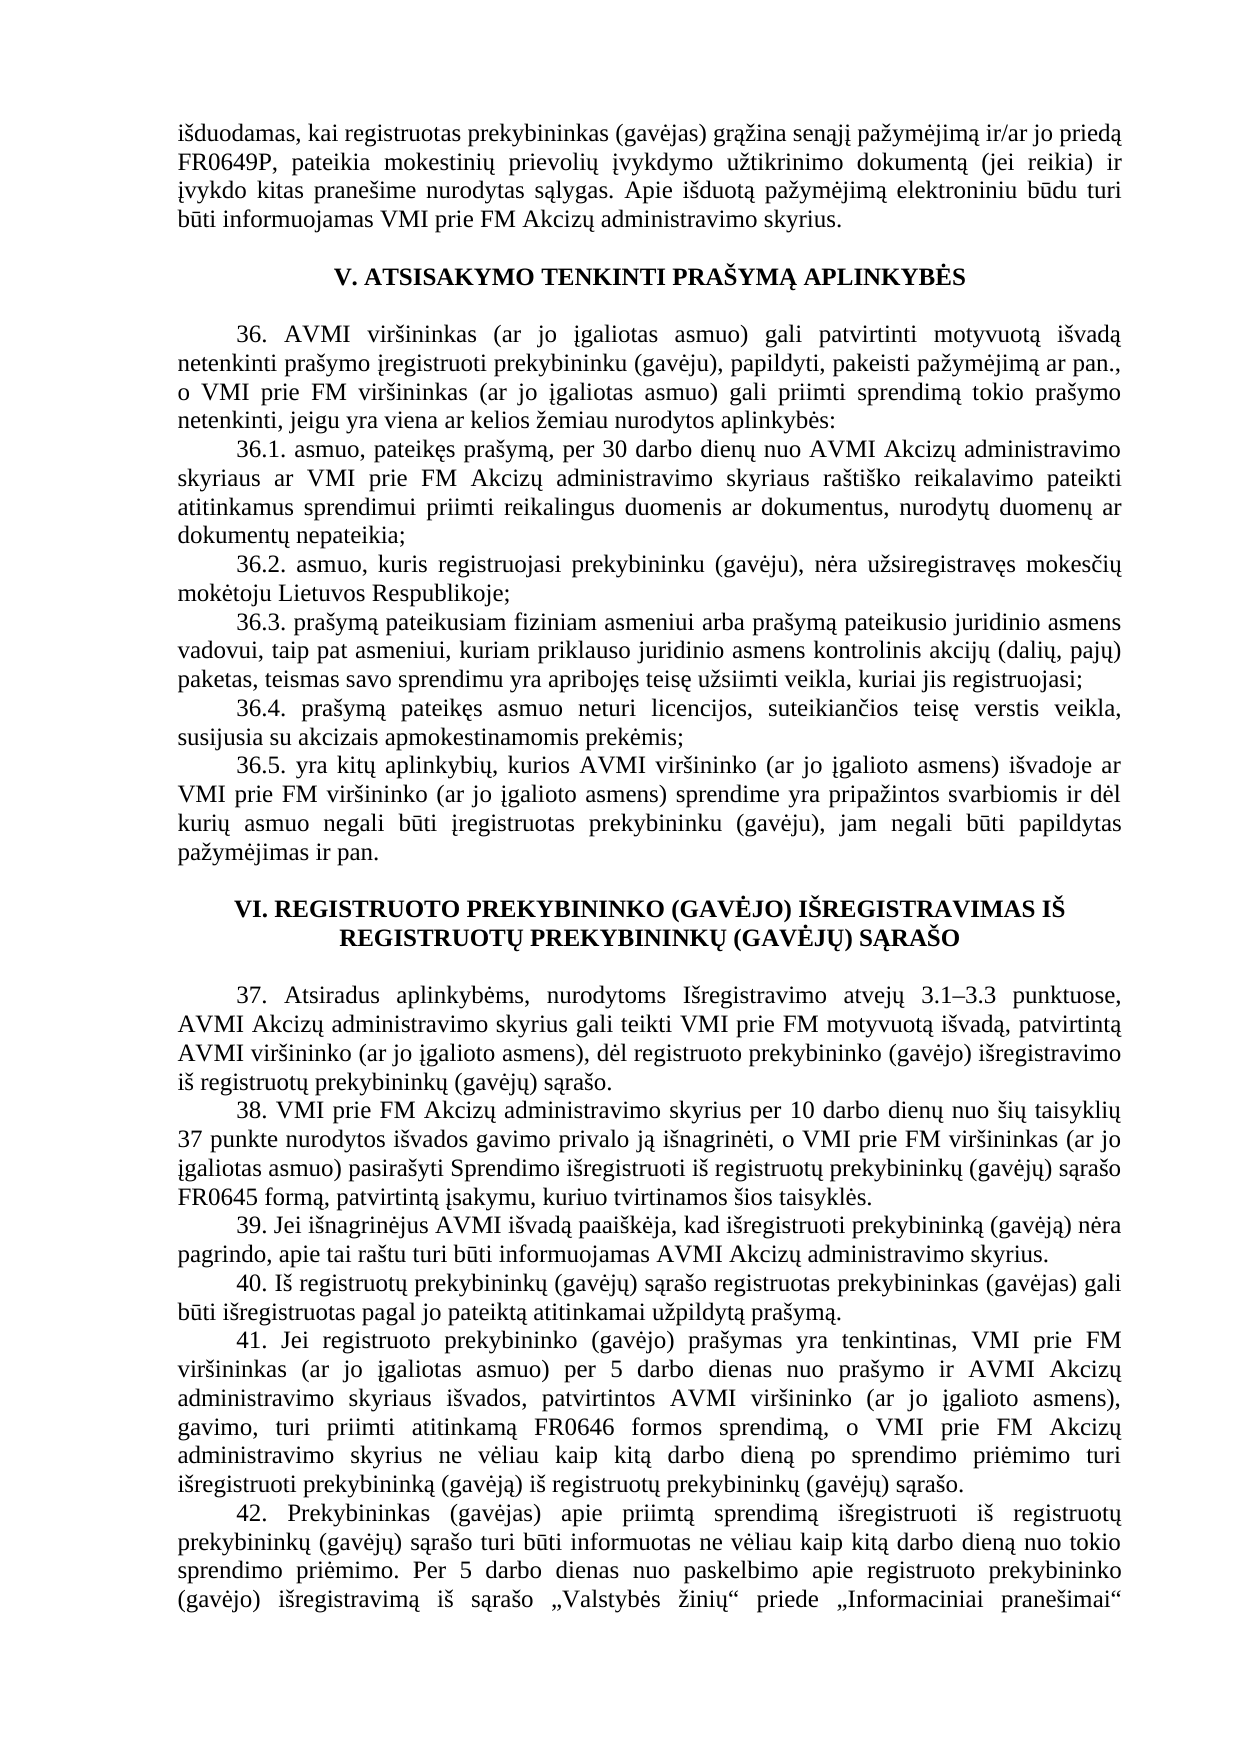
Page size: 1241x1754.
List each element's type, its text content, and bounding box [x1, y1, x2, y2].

text 36.3. prašymą pateikusiam fiziniam asmeniui arba prašymą pateikusio juridinio asmens vadovui, taip pat asmeniui, kuriam priklauso juridinio asmens kontrolinis akcijų (dalių, pajų) paketas, teismas savo sprendimu yra apribojęs teisę užsiimti veikla, kuriai jis registruojasi; [177, 607, 1122, 693]
text 36.4. prašymą pateikęs asmuo neturi licencijos, suteikiančios teisę verstis veikla, susijusia su akcizais apmokestinamomis prekėmis; [177, 693, 1122, 751]
text 41. Jei registruoto prekybininko (gavėjo) prašymas yra tenkintinas, VMI prie FM viršininkas (ar jo įgaliotas asmuo) per 5 darbo dienas nuo prašymo ir AVMI Akcizų administravimo skyriaus išvados, patvirtintos AVMI viršininko (ar jo įgalioto asmens), gavimo, turi priimti atitinkamą FR0646 formos sprendimą, o VMI prie FM Akcizų administravimo skyrius ne vėliau kaip kitą darbo dieną po sprendimo priėmimo turi išregistruoti prekybininką (gavėją) iš registruotų prekybininkų (gavėjų) sąrašo. [177, 1326, 1122, 1498]
text 36.2. asmuo, kuris registruojasi prekybininku (gavėju), nėra užsiregistravęs mokesčių mokėtoju Lietuvos Respublikoje; [177, 549, 1122, 607]
text 37. Atsiradus aplinkybėms, nurodytoms Išregistravimo atvejų 3.1–3.3 punktuose, AVMI Akcizų administravimo skyrius gali teikti VMI prie FM motyvuotą išvadą, patvirtintą AVMI viršininko (ar jo įgalioto asmens), dėl registruoto prekybininko (gavėjo) išregistravimo iš registruotų prekybininkų (gavėjų) sąrašo. [177, 981, 1122, 1096]
text V. ATSISAKYMO TENKINTI PRAŠYMĄ APLINKYBĖS [177, 262, 1122, 291]
text 39. Jei išnagrinėjus AVMI išvadą paaiškėja, kad išregistruoti prekybininką (gavėją) nėra pagrindo, apie tai raštu turi būti informuojamas AVMI Akcizų administravimo skyrius. [177, 1211, 1122, 1268]
text 36. AVMI viršininkas (ar jo įgaliotas asmuo) gali patvirtinti motyvuotą išvadą netenkinti prašymo įregistruoti prekybininku (gavėju), papildyti, pakeisti pažymėjimą ar pan., o VMI prie FM viršininkas (ar jo įgaliotas asmuo) gali priimti sprendimą tokio prašymo netenkinti, jeigu yra viena ar kelios žemiau nurodytos aplinkybės: [177, 319, 1122, 434]
text VI. REGISTRUOTO PREKYBININKO (GAVĖJO) IŠREGISTRAVIMAS IŠ REGISTRUOTŲ PREKYBININKŲ (GAVĖJŲ) SĄRAŠO [177, 894, 1122, 952]
text 38. VMI prie FM Akcizų administravimo skyrius per 10 darbo dienų nuo šių taisyklių 37 punkte nurodytos išvados gavimo privalo ją išnagrinėti, o VMI prie FM viršininkas (ar jo įgaliotas asmuo) pasirašyti Sprendimo išregistruoti iš registruotų prekybininkų (gavėjų) sąrašo FR0645 formą, patvirtintą įsakymu, kuriuo tvirtinamos šios taisyklės. [177, 1096, 1122, 1211]
text 36.1. asmuo, pateikęs prašymą, per 30 darbo dienų nuo AVMI Akcizų administravimo skyriaus ar VMI prie FM Akcizų administravimo skyriaus raštiško reikalavimo pateikti atitinkamus sprendimui priimti reikalingus duomenis ar dokumentus, nurodytų duomenų ar dokumentų nepateikia; [177, 434, 1122, 549]
text išduodamas, kai registruotas prekybininkas (gavėjas) grąžina senąjį pažymėjimą ir/ar jo priedą FR0649P, pateikia mokestinių prievolių įvykdymo užtikrinimo dokumentą (jei reikia) ir įvykdo kitas pranešime nurodytas sąlygas. Apie išduotą pažymėjimą elektroniniu būdu turi būti informuojamas VMI prie FM Akcizų administravimo skyrius. [177, 118, 1122, 233]
text 36.5. yra kitų aplinkybių, kurios AVMI viršininko (ar jo įgalioto asmens) išvadoje ar VMI prie FM viršininko (ar jo įgalioto asmens) sprendime yra pripažintos svarbiomis ir dėl kurių asmuo negali būti įregistruotas prekybininku (gavėju), jam negali būti papildytas pažymėjimas ir pan. [177, 751, 1122, 866]
text 42. Prekybininkas (gavėjas) apie priimtą sprendimą išregistruoti iš registruotų prekybininkų (gavėjų) sąrašo turi būti informuotas ne vėliau kaip kitą darbo dieną nuo tokio sprendimo priėmimo. Per 5 darbo dienas nuo paskelbimo apie registruoto prekybininko (gavėjo) išregistravimą iš sąrašo „Valstybės žinių“ priede „Informaciniai pranešimai“ [177, 1498, 1122, 1613]
text 40. Iš registruotų prekybininkų (gavėjų) sąrašo registruotas prekybininkas (gavėjas) gali būti išregistruotas pagal jo pateiktą atitinkamai užpildytą prašymą. [177, 1268, 1122, 1326]
